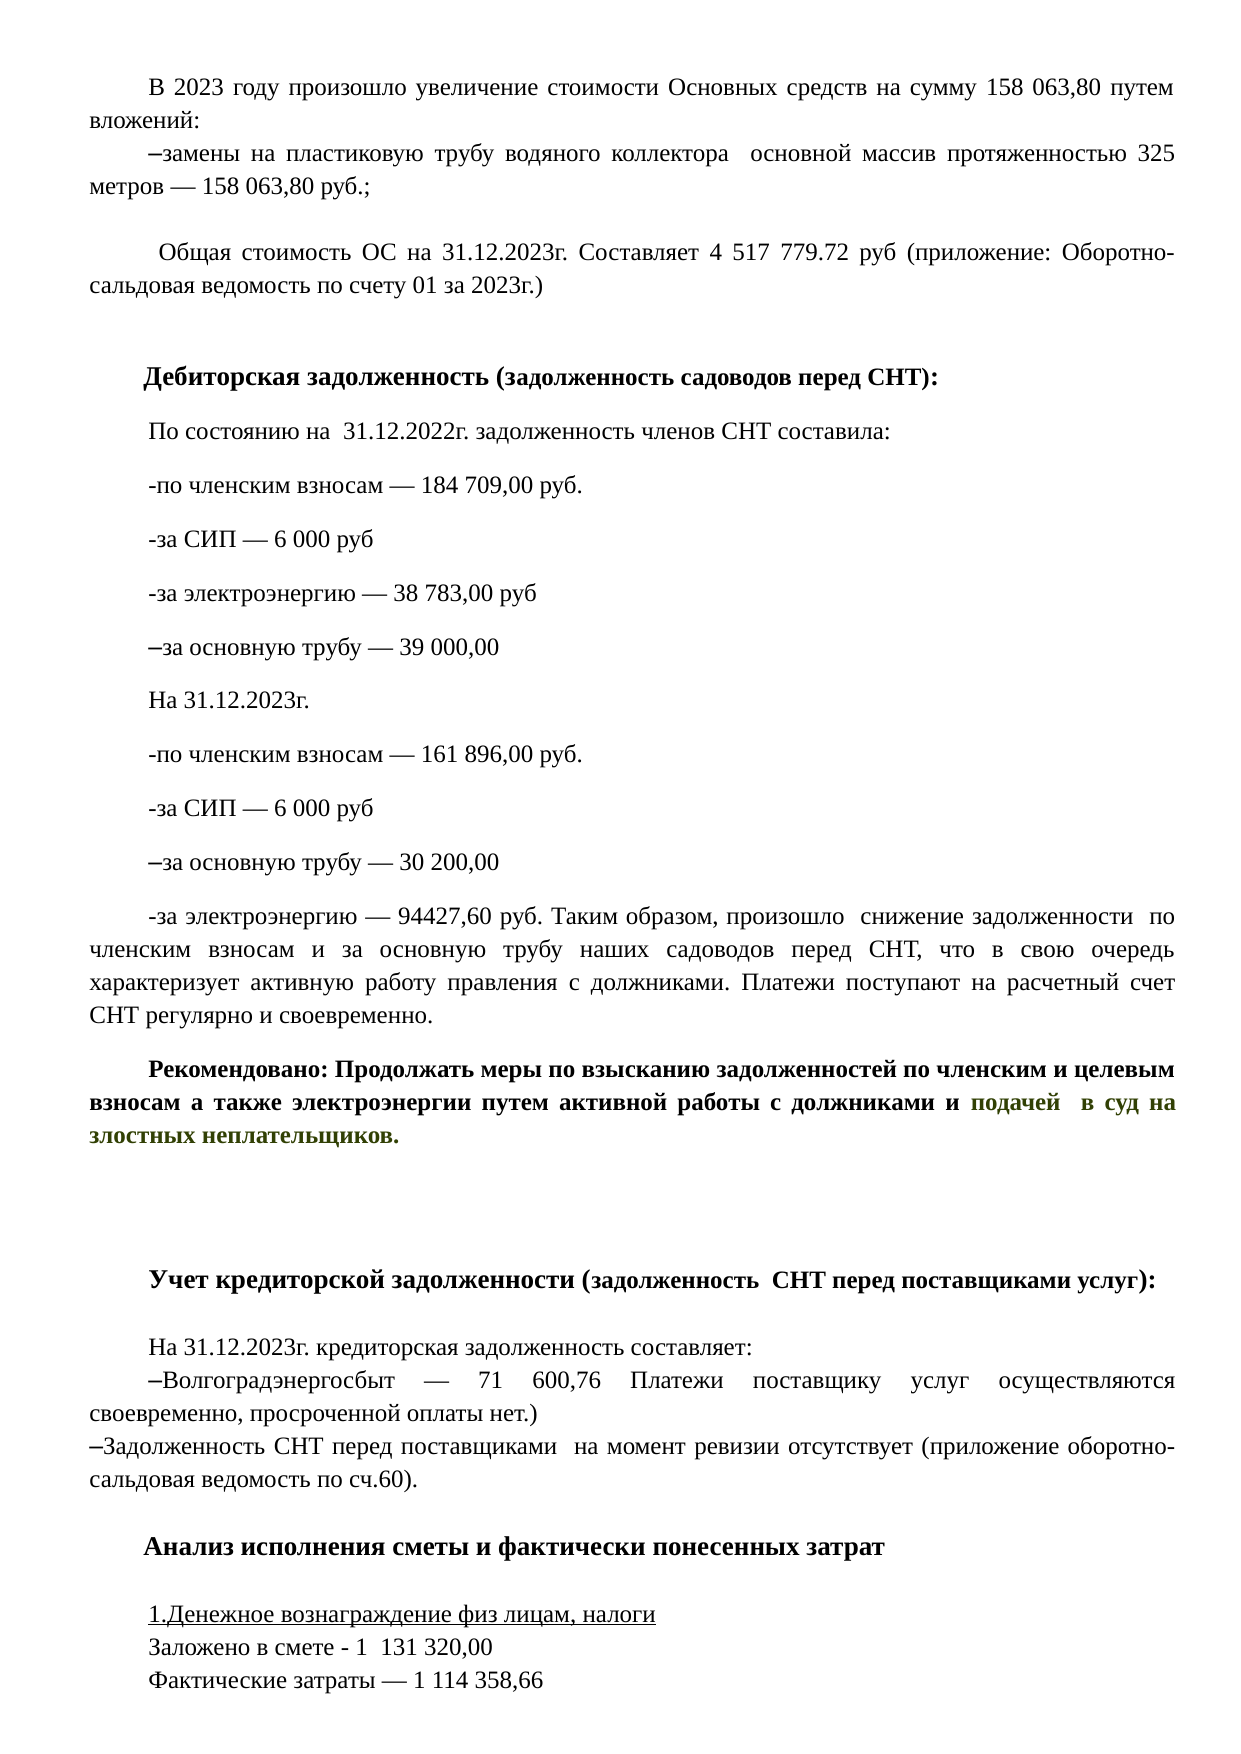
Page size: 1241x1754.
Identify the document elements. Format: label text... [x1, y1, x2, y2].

text В 2023 году произошло увеличение стоимости Основных средств на сумму 158 063,80 путем вложений: [89, 72, 1176, 134]
text Общая стоимость ОС на 31.12.2023г. Составляет 4 517 779.72 руб (приложение: Оборотно-сальдовая ведомость по счету 01 за 2023г.) [89, 237, 1176, 299]
text Учет кредиторской задолженности (задолженность СНТ перед поставщиками услуг): [89, 1263, 1176, 1294]
list за основную трубу — 39 000,00 [89, 632, 1176, 660]
list замены на пластиковую трубу водяного коллектора основной массив протяженностью 325 метров — 158 063,80 руб.; [89, 138, 1176, 200]
text На 31.12.2023г. [89, 685, 1176, 714]
list Задолженность СНТ перед поставщиками на момент ревизии отсутствует (приложение оборотно-сальдовая ведомость по сч.60). [89, 1431, 1176, 1493]
text -за СИП — 6 000 руб [89, 793, 1176, 822]
text 1.Денежное вознаграждение физ лицам, налоги [89, 1599, 1176, 1628]
text На 31.12.2023г. кредиторская задолженность составляет: [89, 1332, 1176, 1361]
text -по членским взносам — 161 896,00 руб. [89, 739, 1176, 768]
list за основную трубу — 30 200,00 [89, 847, 1176, 876]
text Анализ исполнения сметы и фактически понесенных затрат [89, 1530, 1176, 1561]
text По состоянию на 31.12.2022г. задолженность членов СНТ составила: [89, 416, 1176, 445]
text -по членским взносам — 184 709,00 руб. [89, 470, 1176, 499]
text -за электроэнергию — 38 783,00 руб [89, 578, 1176, 606]
list Волгоградэнергосбыт — 71 600,76 Платежи поставщику услуг осуществляются своевременно, просроченной оплаты нет.) [89, 1365, 1176, 1427]
text Рекомендовано: Продолжать меры по взысканию задолженностей по членским и целевым взносам а также электроэнергии путем активной работы с должниками и подачей в суд на злостных неплательщиков. [89, 1054, 1176, 1148]
text Фактические затраты — 1 114 358,66 [89, 1665, 1176, 1694]
text Заложено в смете - 1 131 320,00 [89, 1632, 1176, 1661]
text Дебиторская задолженность (задолженность садоводов перед СНТ): [89, 359, 1176, 391]
text -за СИП — 6 000 руб [89, 524, 1176, 553]
text -за электроэнергию — 94427,60 руб. Таким образом, произошло снижение задолженности по членским взносам и за основную трубу наших садоводов перед СНТ, что в свою очередь характеризует активную работу правления с должниками. Платежи поступают на расчетный счет СНТ регулярно и своевременно. [89, 901, 1176, 1029]
